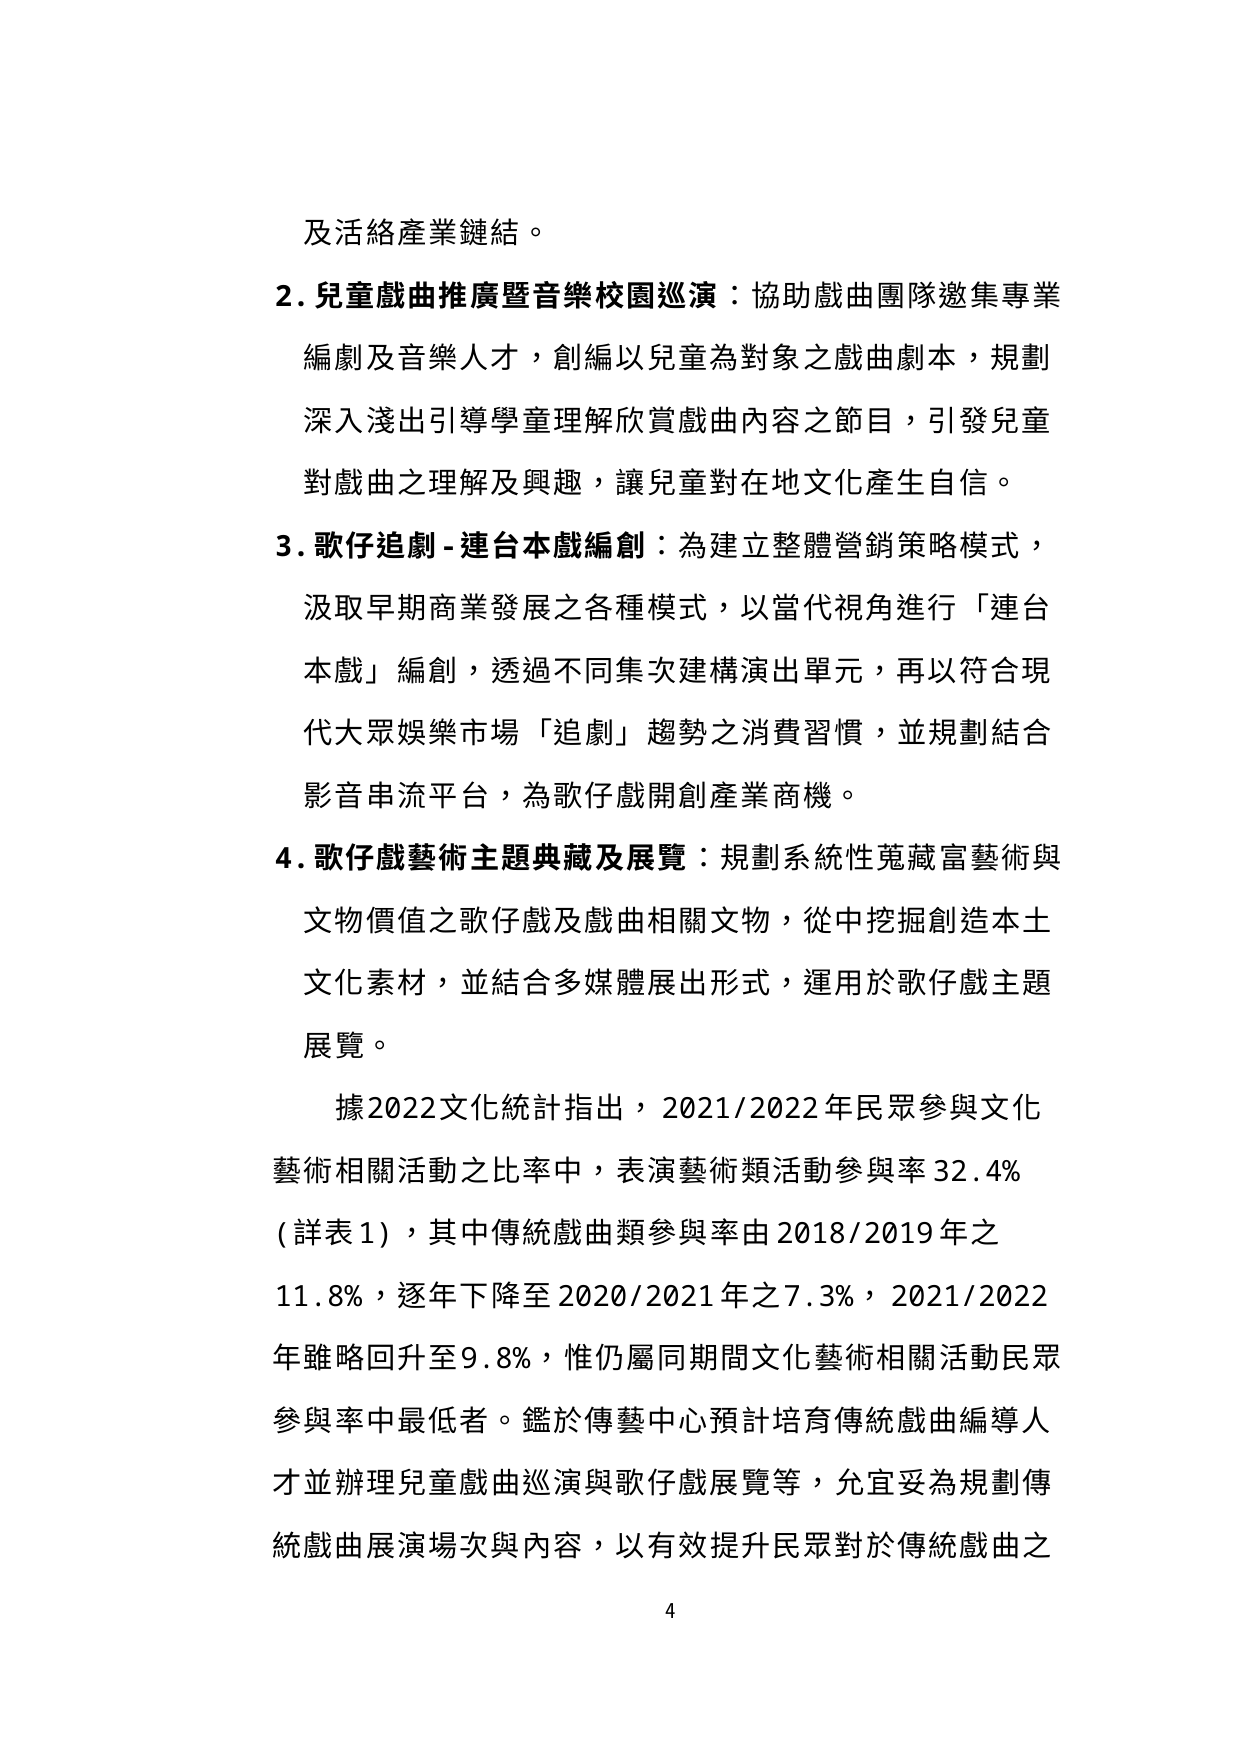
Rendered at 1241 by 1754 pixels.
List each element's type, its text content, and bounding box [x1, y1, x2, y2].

text 及活絡產業鏈結。 [266, 189, 1063, 252]
text 3.歌仔追劇-連台本戲編創：為建立整體營銷策略模式，汲取早期商業發展之各種模式，以當代視角進行「連台本戲」編創，透過不同集次建構演出單元，再以符合現代大眾娛樂市場「追劇」趨勢之消費習慣，並規劃結合影音串流平台，為歌仔戲開創產業商機。 [266, 502, 1063, 814]
text 據2022文化統計指出，2021/2022年民眾參與文化藝術相關活動之比率中，表演藝術類活動參與率32.4%(詳表1)，其中傳統戲曲類參與率由2018/2019年之11.8%，逐年下降至2020/2021年之7.3%，2021/2022年雖略回升至9.8%，惟仍屬同期間文化藝術相關活動民眾參與率中最低者。鑑於傳藝中心預計培育傳統戲曲編導人才並辦理兒童戲曲巡演與歌仔戲展覽等，允宜妥為規劃傳統戲曲展演場次與內容，以有效提升民眾對於傳統戲曲之 [266, 1064, 1063, 1564]
text 2.兒童戲曲推廣暨音樂校園巡演：協助戲曲團隊邀集專業編劇及音樂人才，創編以兒童為對象之戲曲劇本，規劃深入淺出引導學童理解欣賞戲曲內容之節目，引發兒童對戲曲之理解及興趣，讓兒童對在地文化產生自信。 [266, 252, 1063, 502]
text 4.歌仔戲藝術主題典藏及展覽：規劃系統性蒐藏富藝術與文物價值之歌仔戲及戲曲相關文物，從中挖掘創造本土文化素材，並結合多媒體展出形式，運用於歌仔戲主題展覽。 [266, 814, 1063, 1064]
